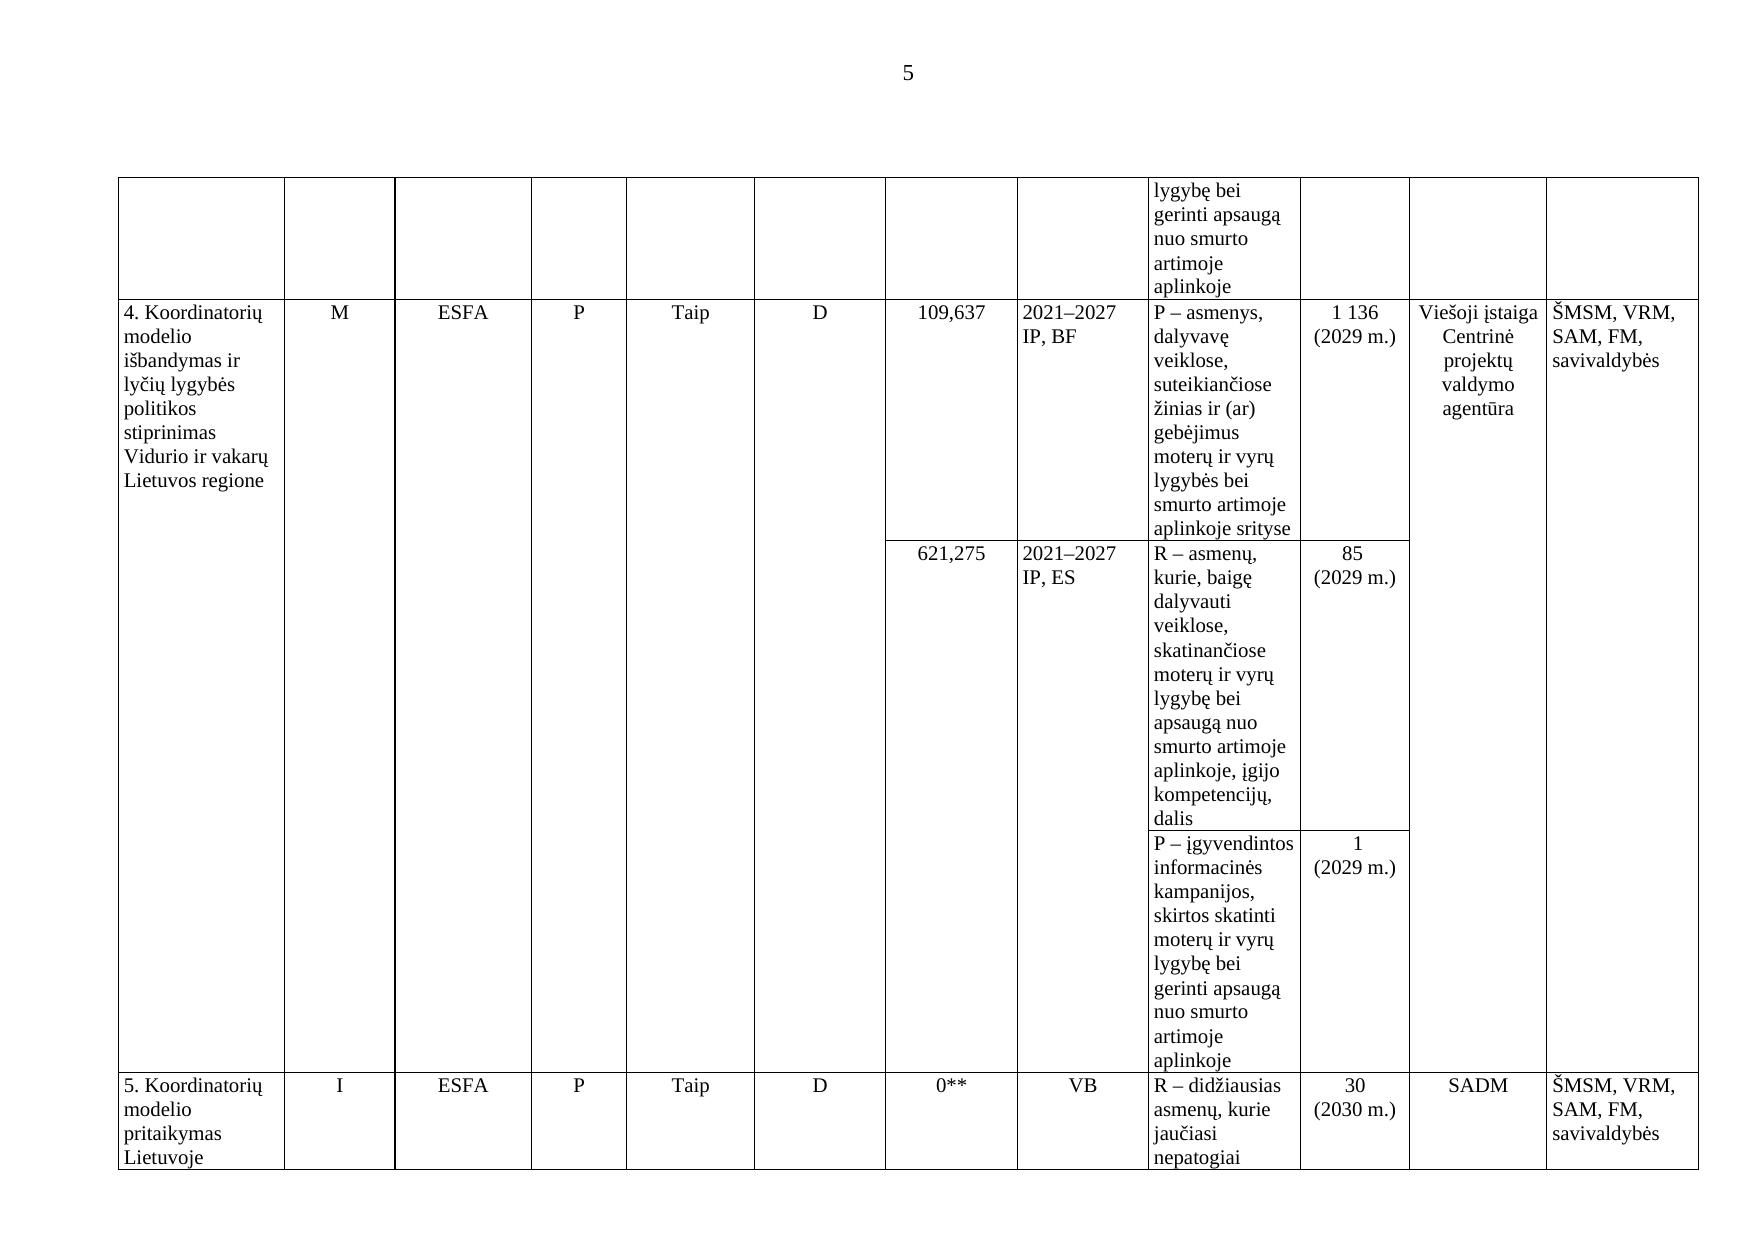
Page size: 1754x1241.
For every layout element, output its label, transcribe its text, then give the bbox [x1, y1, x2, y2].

table_cell ESFA [396, 1073, 531, 1169]
table_cell D [755, 1073, 885, 1169]
table_cell I [285, 1073, 394, 1169]
table_cell 1 136 (2029 m.) [1301, 300, 1409, 540]
table_cell ESFA [396, 300, 531, 1072]
table_cell Taip [627, 300, 754, 1072]
table_cell ŠMSM, VRM, SAM, FM, savivaldybės [1547, 300, 1698, 1072]
table_cell 621,275 [886, 541, 1017, 1072]
table_cell R – asmenų, kurie, baigę dalyvauti veiklose, skatinančiose moterų ir vyrų lygybę bei apsaugą nuo smurto artimoje aplinkoje, įgijo kompetencijų, dalis [1149, 541, 1300, 830]
table_cell ŠMSM, VRM, SAM, FM, savivaldybės [1547, 1073, 1698, 1169]
table_cell SADM [1410, 1073, 1546, 1169]
table_cell 5. Koordinatorių modelio pritaikymas Lietuvoje [119, 1073, 284, 1169]
table_cell [1018, 178, 1148, 298]
table_cell D [755, 300, 885, 1072]
table_cell M [285, 300, 394, 1072]
table_cell Viešoji įstaiga Centrinė projektų valdymo agentūra [1410, 300, 1546, 1072]
table_cell 30 (2030 m.) [1301, 1073, 1409, 1169]
table_cell 1 (2029 m.) [1301, 831, 1409, 1072]
table_cell [1547, 178, 1698, 298]
table_cell 0** [886, 1073, 1017, 1169]
table_cell 85 (2029 m.) [1301, 541, 1409, 830]
table_cell [532, 178, 626, 298]
table_cell [755, 178, 885, 298]
table_cell P – asmenys, dalyvavę veiklose, suteikiančiose žinias ir (ar) gebėjimus moterų ir vyrų lygybės bei smurto artimoje aplinkoje srityse [1149, 300, 1300, 540]
table_cell Taip [627, 1073, 754, 1169]
table_cell 2021–2027 IP, BF [1018, 300, 1148, 540]
table_cell P [532, 1073, 626, 1169]
table_cell [119, 178, 284, 298]
table_cell [886, 178, 1017, 298]
table_cell R – didžiausias asmenų, kurie jaučiasi nepatogiai [1149, 1073, 1300, 1169]
table_cell 2021–2027 IP, ES [1018, 541, 1148, 1072]
table_cell [627, 178, 754, 298]
table_cell P [532, 300, 626, 1072]
table_cell lygybę bei gerinti apsaugą nuo smurto artimoje aplinkoje [1149, 178, 1300, 298]
table_cell 109,637 [886, 300, 1017, 540]
table_cell [285, 178, 394, 298]
table_cell VB [1018, 1073, 1148, 1169]
table_cell [1301, 178, 1409, 298]
table_cell [396, 178, 531, 298]
table_cell P – įgyvendintos informacinės kampanijos, skirtos skatinti moterų ir vyrų lygybę bei gerinti apsaugą nuo smurto artimoje aplinkoje [1149, 831, 1300, 1072]
table_cell [1410, 178, 1546, 298]
table_cell 4. Koordinatorių modelio išbandymas ir lyčių lygybės politikos stiprinimas Vidurio ir vakarų Lietuvos regione [119, 300, 284, 1072]
